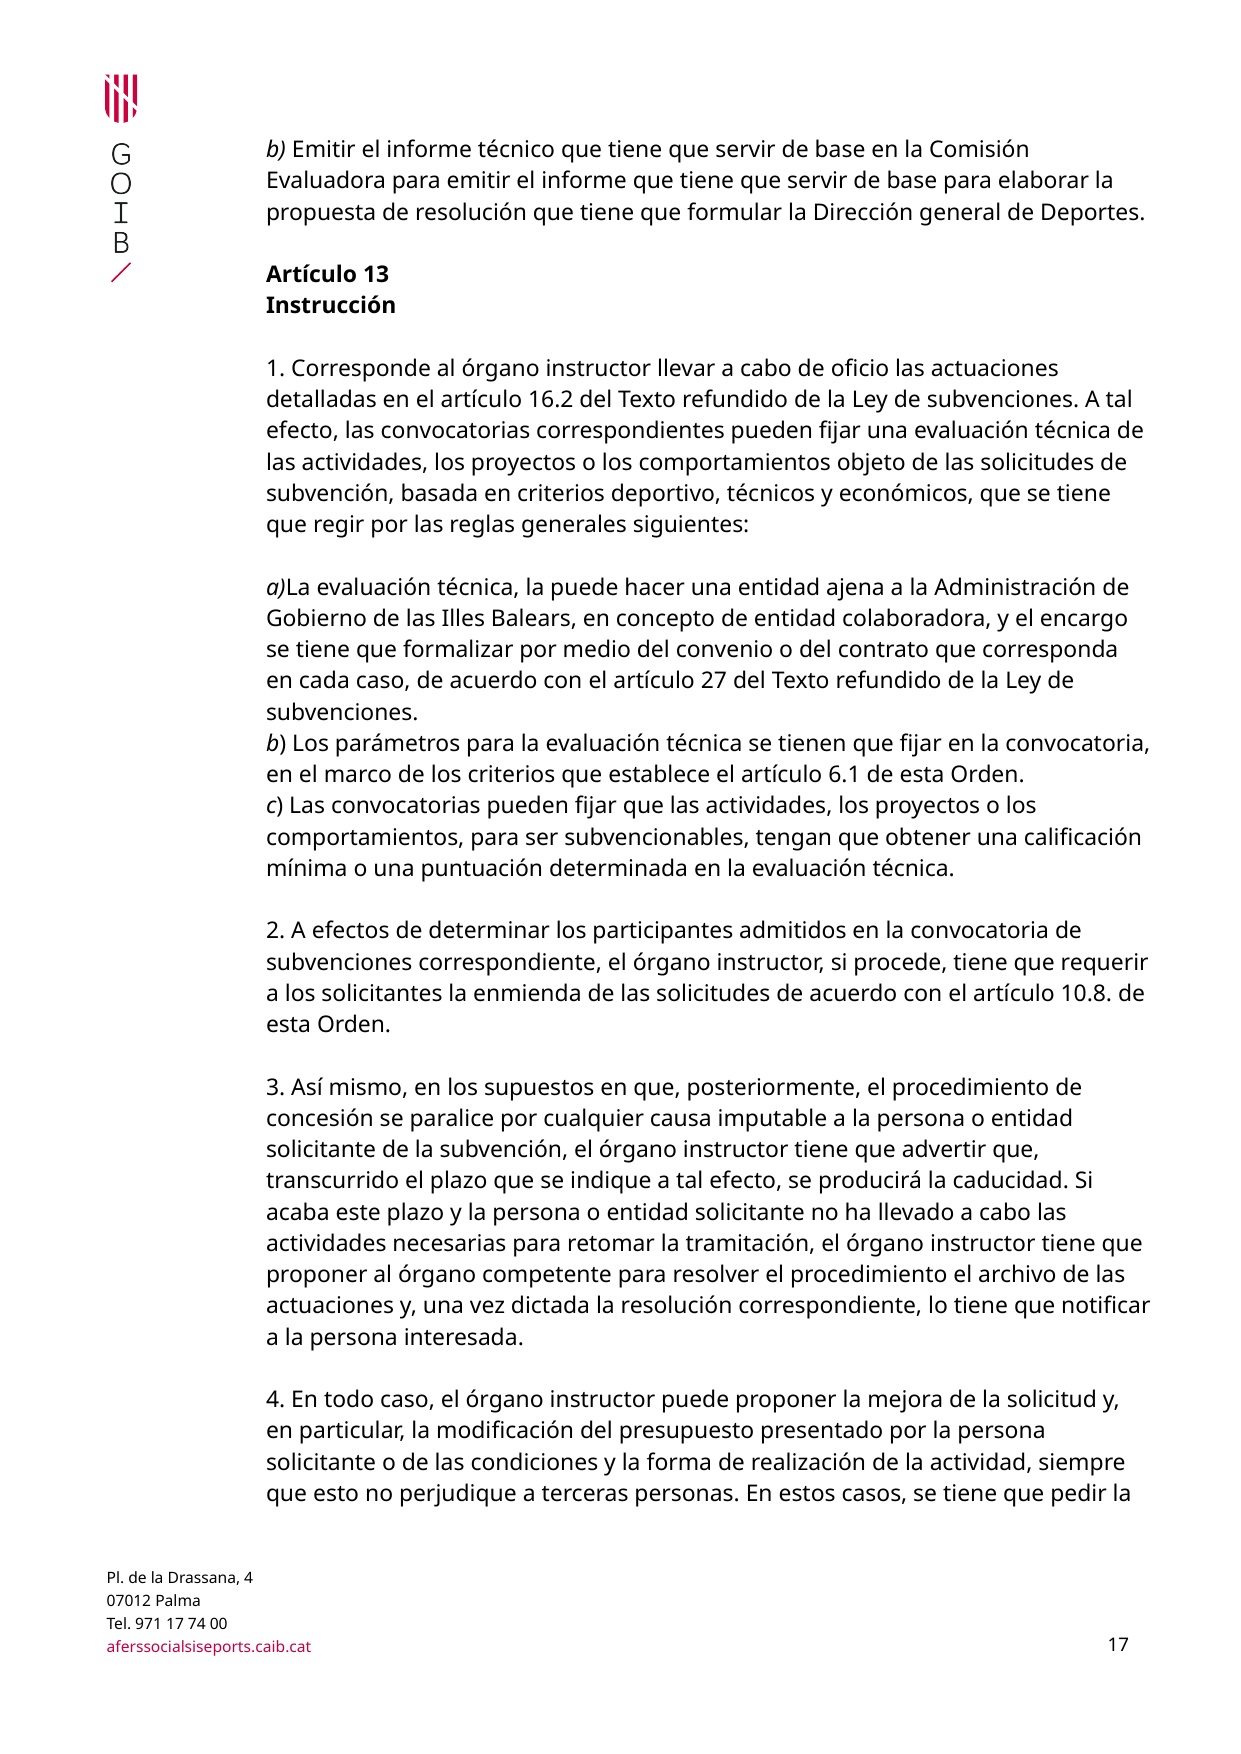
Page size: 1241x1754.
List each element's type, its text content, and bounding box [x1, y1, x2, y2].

text 1. Corresponde al órgano instructor llevar a cabo de oficio las actuaciones detalladas en el artículo 16.2 del Texto refundido de la Ley de subvenciones. A tal efecto, las convocatorias correspondientes pueden fijar una evaluación técnica de las actividades, los proyectos o los comportamientos objeto de las solicitudes de subvención, basada en criterios deportivo, técnicos y económicos, que se tiene que regir por las reglas generales siguientes: [266, 352, 1152, 539]
text 4. En todo caso, el órgano instructor puede proponer la mejora de la solicitud y, en particular, la modificación del presupuesto presentado por la persona solicitante o de las condiciones y la forma de realización de la actividad, siempre que esto no perjudique a terceras personas. En estos casos, se tiene que pedir la [266, 1383, 1152, 1508]
text a)La evaluación técnica, la puede hacer una entidad ajena a la Administración de Gobierno de las Illes Balears, en concepto de entidad colaboradora, y el encargo se tiene que formalizar por medio del convenio o del contrato que corresponda en cada caso, de acuerdo con el artículo 27 del Texto refundido de la Ley de subvenciones. [266, 570, 1152, 727]
picture [76, 51, 166, 313]
text Instrucción [266, 289, 1152, 320]
text c) Las convocatorias pueden fijar que las actividades, los proyectos o los comportamientos, para ser subvencionables, tengan que obtener una calificación mínima o una puntuación determinada en la evaluación técnica. [266, 789, 1152, 883]
text b) Emitir el informe técnico que tiene que servir de base en la Comisión Evaluadora para emitir el informe que tiene que servir de base para elaborar la propuesta de resolución que tiene que formular la Dirección general de Deportes. [266, 133, 1152, 227]
text 2. A efectos de determinar los participantes admitidos en la convocatoria de subvenciones correspondiente, el órgano instructor, si procede, tiene que requerir a los solicitantes la enmienda de las solicitudes de acuerdo con el artículo 10.8. de esta Orden. [266, 914, 1152, 1039]
text 3. Así mismo, en los supuestos en que, posteriormente, el procedimiento de concesión se paralice por cualquier causa imputable a la persona o entidad solicitante de la subvención, el órgano instructor tiene que advertir que, transcurrido el plazo que se indique a tal efecto, se producirá la caducidad. Si acaba este plazo y la persona o entidad solicitante no ha llevado a cabo las actividades necesarias para retomar la tramitación, el órgano instructor tiene que proponer al órgano competente para resolver el procedimiento el archivo de las actuaciones y, una vez dictada la resolución correspondiente, lo tiene que notificar a la persona interesada. [266, 1070, 1152, 1352]
text b) Los parámetros para la evaluación técnica se tienen que fijar en la convocatoria, en el marco de los criterios que establece el artículo 6.1 de esta Orden. [266, 727, 1152, 789]
text Artículo 13 [266, 258, 1152, 289]
